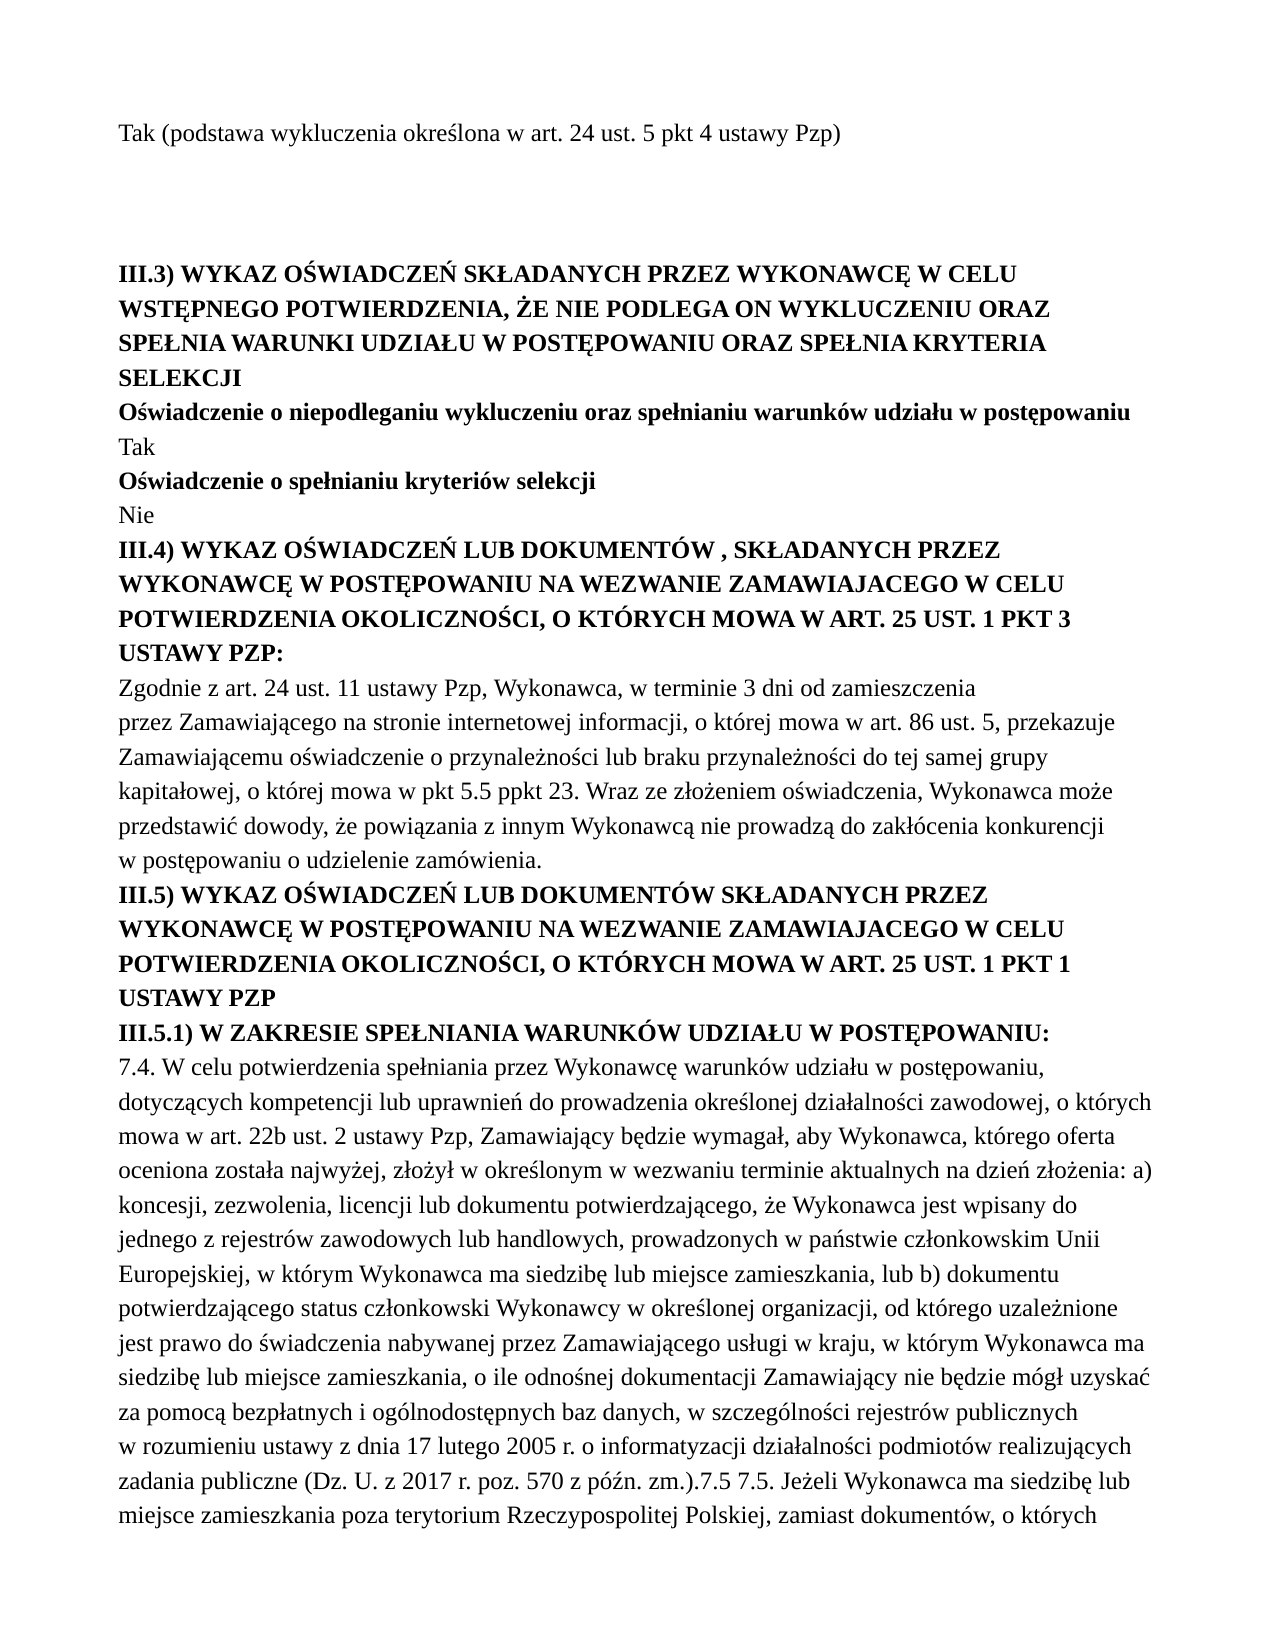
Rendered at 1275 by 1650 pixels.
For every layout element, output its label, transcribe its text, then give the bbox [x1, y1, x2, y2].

text III.5.1) W ZAKRESIE SPEŁNIANIA WARUNKÓW UDZIAŁU W POSTĘPOWANIU: 7.4. W celu potwierdzenia spełniania przez Wykonawcę warunków udziału w postępowaniu, dotyczących kompetencji lub uprawnień do prowadzenia określonej działalności zawodowej, o których mowa w art. 22b ust. 2 ustawy Pzp, Zamawiający będzie wymagał, aby Wykonawca, którego oferta oceniona została najwyżej, złożył w określonym w wezwaniu terminie aktualnych na dzień złożenia: a) koncesji, zezwolenia, licencji lub dokumentu potwierdzającego, że Wykonawca jest wpisany do jednego z rejestrów zawodowych lub handlowych, prowadzonych w państwie członkowskim Unii Europejskiej, w którym Wykonawca ma siedzibę lub miejsce zamieszkania, lub b) dokumentu potwierdzającego status członkowski Wykonawcy w określonej organizacji, od którego uzależnione jest prawo do świadczenia nabywanej przez Zamawiającego usługi w kraju, w którym Wykonawca ma siedzibę lub miejsce zamieszkania, o ile odnośnej dokumentacji Zamawiający nie będzie mógł uzyskać za pomocą bezpłatnych i ogólnodostępnych baz danych, w szczególności rejestrów publicznych w rozumieniu ustawy z dnia 17 lutego 2005 r. o informatyzacji działalności podmiotów realizujących zadania publiczne (Dz. U. z 2017 r. poz. 570 z późn. zm.).7.5 7.5. Jeżeli Wykonawca ma siedzibę lub miejsce zamieszkania poza terytorium Rzeczypospolitej Polskiej, zamiast dokumentów, o których [118, 1018, 1157, 1529]
text Oświadczenie o niepodleganiu wykluczeniu oraz spełnianiu warunków udziału w postępowaniu Tak Oświadczenie o spełnianiu kryteriów selekcji Nie [118, 397, 1157, 529]
text III.4) WYKAZ OŚWIADCZEŃ LUB DOKUMENTÓW , SKŁADANYCH PRZEZ WYKONAWCĘ W POSTĘPOWANIU NA WEZWANIE ZAMAWIAJACEGO W CELU POTWIERDZENIA OKOLICZNOŚCI, O KTÓRYCH MOWA W ART. 25 UST. 1 PKT 3 USTAWY PZP: [118, 535, 1157, 667]
text Tak (podstawa wykluczenia określona w art. 24 ust. 5 pkt 4 ustawy Pzp) [118, 118, 1157, 239]
text Zgodnie z art. 24 ust. 11 ustawy Pzp, Wykonawca, w terminie 3 dni od zamieszczenia przez Zamawiającego na stronie internetowej informacji, o której mowa w art. 86 ust. 5, przekazuje Zamawiającemu oświadczenie o przynależności lub braku przynależności do tej samej grupy kapitałowej, o której mowa w pkt 5.5 ppkt 23. Wraz ze złożeniem oświadczenia, Wykonawca może przedstawić dowody, że powiązania z innym Wykonawcą nie prowadzą do zakłócenia konkurencji w postępowaniu o udzielenie zamówienia. [118, 673, 1157, 874]
text III.3) WYKAZ OŚWIADCZEŃ SKŁADANYCH PRZEZ WYKONAWCĘ W CELU WSTĘPNEGO POTWIERDZENIA, ŻE NIE PODLEGA ON WYKLUCZENIU ORAZ SPEŁNIA WARUNKI UDZIAŁU W POSTĘPOWANIU ORAZ SPEŁNIA KRYTERIA SELEKCJI [118, 259, 1157, 391]
text III.5) WYKAZ OŚWIADCZEŃ LUB DOKUMENTÓW SKŁADANYCH PRZEZ WYKONAWCĘ W POSTĘPOWANIU NA WEZWANIE ZAMAWIAJACEGO W CELU POTWIERDZENIA OKOLICZNOŚCI, O KTÓRYCH MOWA W ART. 25 UST. 1 PKT 1 USTAWY PZP [118, 880, 1157, 1012]
